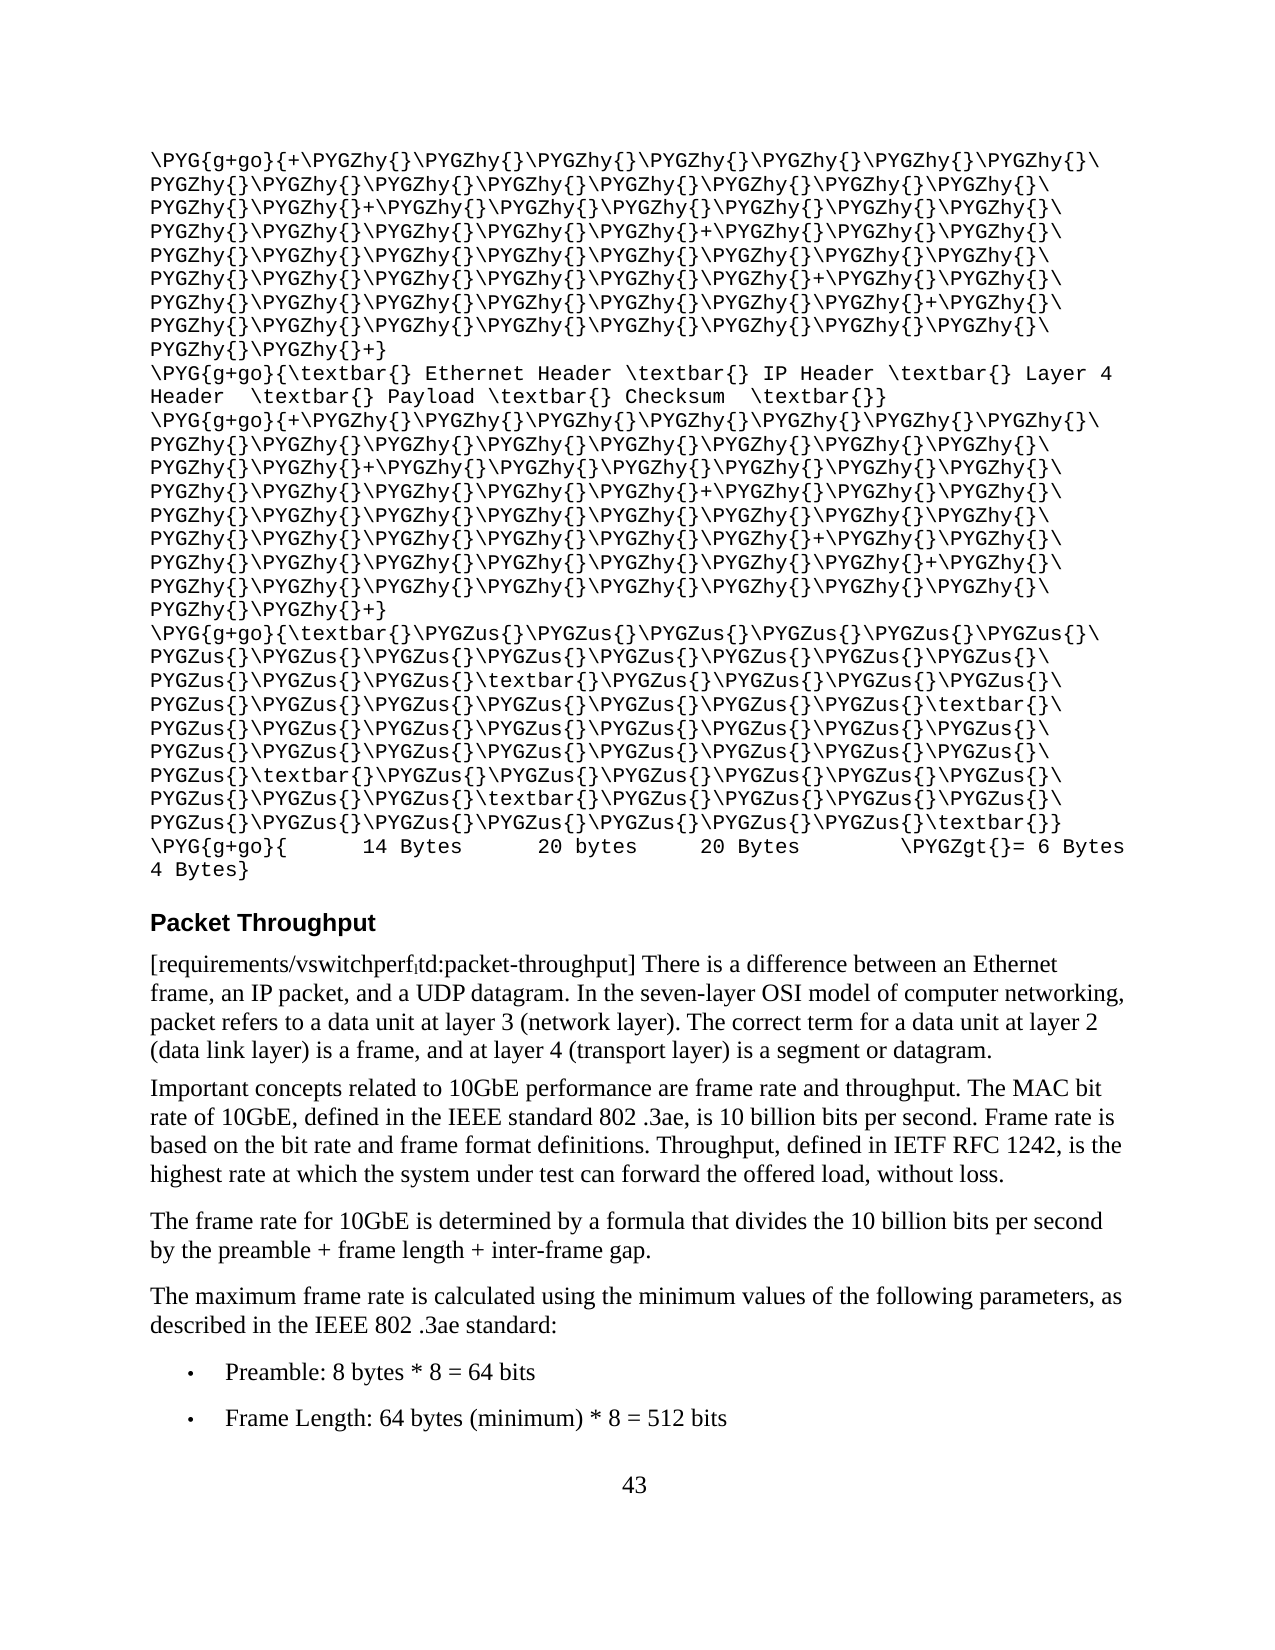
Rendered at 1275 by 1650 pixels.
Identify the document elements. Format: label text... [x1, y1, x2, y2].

text Important concepts related to 10GbE performance are frame rate and throughput. The MAC bit rate of 10GbE, defined in the IEEE standard 802 .3ae, is 10 billion bits per second. Frame rate is based on the bit rate and frame format definitions. Throughput, defined in IETF RFC 1242, is the highest rate at which the system under test can forward the offered load, without loss. [150, 1073, 1125, 1188]
text [requirements/vswitchperfltd:packet-throughput] There is a difference between an Ethernet frame, an IP packet, and a UDP datagram. In the seven-layer OSI model of computer networking, packet refers to a data unit at layer 3 (network layer). The correct term for a data unit at layer 2 (data link layer) is a frame, and at layer 4 (transport layer) is a segment or datagram. [150, 949, 1125, 1064]
text \PYG{g+go}{+\PYGZhy{}\PYGZhy{}\PYGZhy{}\PYGZhy{}\PYGZhy{}\PYGZhy{}\PYGZhy{}\PYGZhy{}\PYGZhy{}\PYGZhy{}\PYGZhy{}\PYGZhy{}\PYGZhy{}\PYGZhy{}\PYGZhy{}\PYGZhy{}\PYGZhy{}+\PYGZhy{}\PYGZhy{}\PYGZhy{}\PYGZhy{}\PYGZhy{}\PYGZhy{}\PYGZhy{}\PYGZhy{}\PYGZhy{}\PYGZhy{}\PYGZhy{}+\PYGZhy{}\PYGZhy{}\PYGZhy{}\PYGZhy{}\PYGZhy{}\PYGZhy{}\PYGZhy{}\PYGZhy{}\PYGZhy{}\PYGZhy{}\PYGZhy{}\PYGZhy{}\PYGZhy{}\PYGZhy{}\PYGZhy{}\PYGZhy{}\PYGZhy{}+\PYGZhy{}\PYGZhy{}\PYGZhy{}\PYGZhy{}\PYGZhy{}\PYGZhy{}\PYGZhy{}\PYGZhy{}\PYGZhy{}+\PYGZhy{}\PYGZhy{}\PYGZhy{}\PYGZhy{}\PYGZhy{}\PYGZhy{}\PYGZhy{}\PYGZhy{}\PYGZhy{}\PYGZhy{}\PYGZhy{}+} [150, 150, 1125, 363]
list Preamble: 8 bytes * 8 = 64 bits [187, 1357, 1125, 1386]
text \PYG{g+go}{\textbar{} Ethernet Header \textbar{} IP Header \textbar{} Layer 4 Header \textbar{} Payload \textbar{} Checksum \textbar{}} [150, 363, 1125, 410]
subtitle Packet Throughput [150, 908, 1125, 937]
text The frame rate for 10GbE is determined by a formula that divides the 10 billion bits per second by the preamble + frame length + inter-frame gap. [150, 1206, 1125, 1263]
text The maximum frame rate is calculated using the minimum values of the following parameters, as described in the IEEE 802 .3ae standard: [150, 1281, 1125, 1339]
text \PYG{g+go}{+\PYGZhy{}\PYGZhy{}\PYGZhy{}\PYGZhy{}\PYGZhy{}\PYGZhy{}\PYGZhy{}\PYGZhy{}\PYGZhy{}\PYGZhy{}\PYGZhy{}\PYGZhy{}\PYGZhy{}\PYGZhy{}\PYGZhy{}\PYGZhy{}\PYGZhy{}+\PYGZhy{}\PYGZhy{}\PYGZhy{}\PYGZhy{}\PYGZhy{}\PYGZhy{}\PYGZhy{}\PYGZhy{}\PYGZhy{}\PYGZhy{}\PYGZhy{}+\PYGZhy{}\PYGZhy{}\PYGZhy{}\PYGZhy{}\PYGZhy{}\PYGZhy{}\PYGZhy{}\PYGZhy{}\PYGZhy{}\PYGZhy{}\PYGZhy{}\PYGZhy{}\PYGZhy{}\PYGZhy{}\PYGZhy{}\PYGZhy{}\PYGZhy{}+\PYGZhy{}\PYGZhy{}\PYGZhy{}\PYGZhy{}\PYGZhy{}\PYGZhy{}\PYGZhy{}\PYGZhy{}\PYGZhy{}+\PYGZhy{}\PYGZhy{}\PYGZhy{}\PYGZhy{}\PYGZhy{}\PYGZhy{}\PYGZhy{}\PYGZhy{}\PYGZhy{}\PYGZhy{}\PYGZhy{}+} [150, 410, 1125, 623]
text \PYG{g+go}{ 14 Bytes 20 bytes 20 Bytes \PYGZgt{}= 6 Bytes 4 Bytes} [150, 836, 1125, 883]
list Frame Length: 64 bytes (minimum) * 8 = 512 bits [187, 1403, 1125, 1432]
text \PYG{g+go}{\textbar{}\PYGZus{}\PYGZus{}\PYGZus{}\PYGZus{}\PYGZus{}\PYGZus{}\PYGZus{}\PYGZus{}\PYGZus{}\PYGZus{}\PYGZus{}\PYGZus{}\PYGZus{}\PYGZus{}\PYGZus{}\PYGZus{}\PYGZus{}\textbar{}\PYGZus{}\PYGZus{}\PYGZus{}\PYGZus{}\PYGZus{}\PYGZus{}\PYGZus{}\PYGZus{}\PYGZus{}\PYGZus{}\PYGZus{}\textbar{}\PYGZus{}\PYGZus{}\PYGZus{}\PYGZus{}\PYGZus{}\PYGZus{}\PYGZus{}\PYGZus{}\PYGZus{}\PYGZus{}\PYGZus{}\PYGZus{}\PYGZus{}\PYGZus{}\PYGZus{}\PYGZus{}\PYGZus{}\textbar{}\PYGZus{}\PYGZus{}\PYGZus{}\PYGZus{}\PYGZus{}\PYGZus{}\PYGZus{}\PYGZus{}\PYGZus{}\textbar{}\PYGZus{}\PYGZus{}\PYGZus{}\PYGZus{}\PYGZus{}\PYGZus{}\PYGZus{}\PYGZus{}\PYGZus{}\PYGZus{}\PYGZus{}\textbar{}} [150, 623, 1125, 836]
